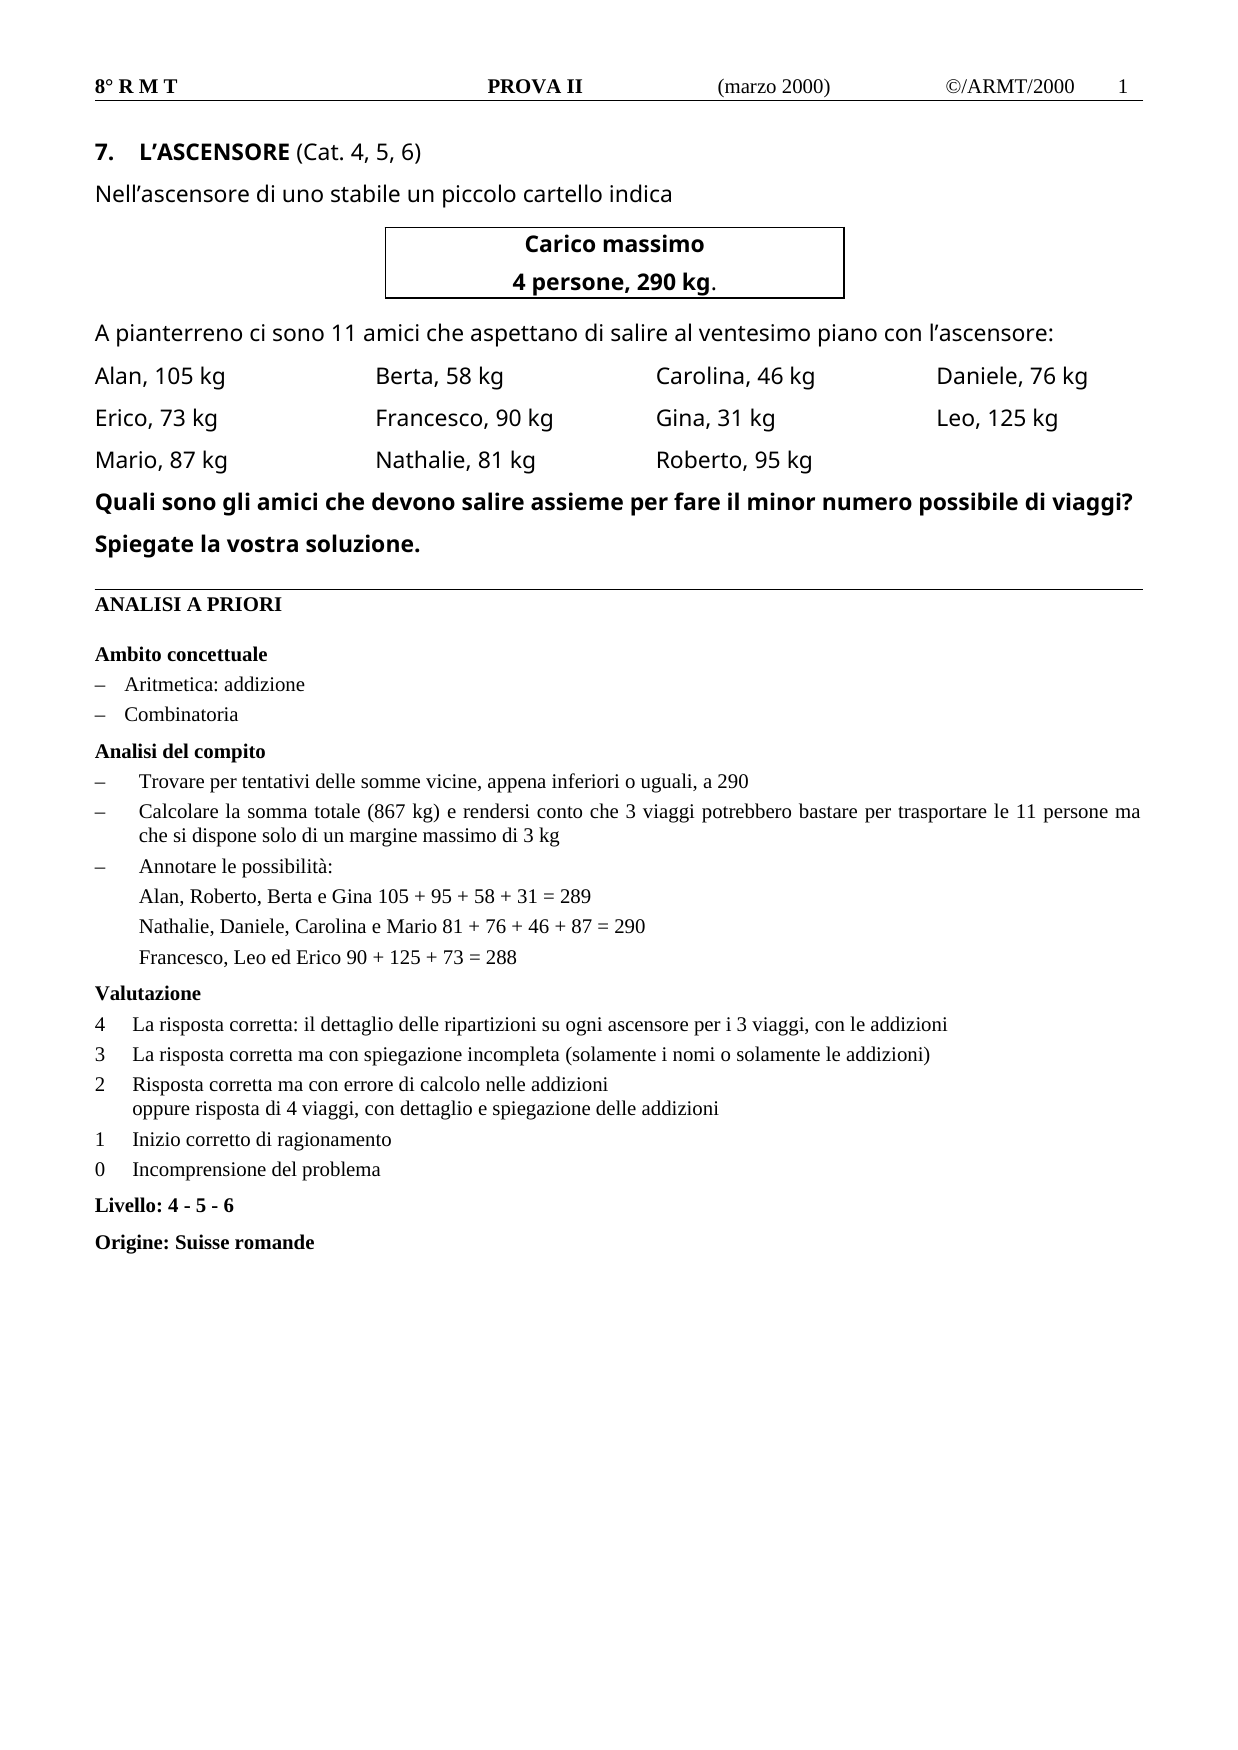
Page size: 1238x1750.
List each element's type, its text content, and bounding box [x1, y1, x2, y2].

text 4 persone, 290 kg. [386, 264, 843, 297]
text Valutazione [94, 981, 1143, 1005]
text 0 Incomprensione del problema [94, 1157, 1143, 1181]
text Mario, 87 kg Nathalie, 81 kg Roberto, 95 kg [94, 444, 1143, 475]
text – Calcolare la somma totale (867 kg) e rendersi conto che 3 viaggi potrebbero bastare per trasportare le 11 persone ma che si dispone solo di un margine massimo di 3 kg [94, 799, 1143, 847]
text Origine: Suisse romande [94, 1230, 1143, 1254]
text Alan, Roberto, Berta e Gina 105 + 95 + 58 + 31 = 289 [94, 884, 1143, 908]
text Francesco, Leo ed Erico 90 + 125 + 73 = 288 [94, 944, 1143, 969]
text Carico massimo [386, 228, 843, 259]
text ANALISI A PRIORI [94, 590, 1143, 616]
text Quali sono gli amici che devono salire assieme per fare il minor numero possibile di viaggi? [94, 486, 1143, 517]
text Alan, 105 kg Berta, 58 kg Carolina, 46 kg Daniele, 76 kg [94, 359, 1143, 391]
text oppure risposta di 4 viaggi, con dettaglio e spiegazione delle addizioni [94, 1096, 1143, 1120]
text 7. L’ASCENSORE (Cat. 4, 5, 6) [94, 136, 1143, 167]
text – Trovare per tentativi delle somme vicine, appena inferiori o uguali, a 290 [94, 769, 1143, 793]
text Spiegate la vostra soluzione. [94, 528, 1143, 559]
text 3 La risposta corretta ma con spiegazione incompleta (solamente i nomi o solamente le addizioni) [94, 1042, 1143, 1066]
text Ambito concettuale [94, 641, 1143, 666]
text Erico, 73 kg Francesco, 90 kg Gina, 31 kg Leo, 125 kg [94, 402, 1143, 433]
text 4 La risposta corretta: il dettaglio delle ripartizioni su ogni ascensore per i 3 viaggi, con le addizioni [94, 1011, 1143, 1036]
text Nell’ascensore di uno stabile un piccolo cartello indica [94, 178, 1143, 209]
text – Annotare le possibilità: [94, 854, 1143, 878]
text A pianterreno ci sono 11 amici che aspettano di salire al ventesimo piano con l’ascensore: [94, 317, 1143, 349]
text 1 Inizio corretto di ragionamento [94, 1126, 1143, 1151]
text Analisi del compito [94, 739, 1143, 763]
text – Aritmetica: addizione [94, 672, 1143, 696]
text – Combinatoria [94, 702, 1143, 726]
text Nathalie, Daniele, Carolina e Mario 81 + 76 + 46 + 87 = 290 [94, 914, 1143, 938]
text 2 Risposta corretta ma con errore di calcolo nelle addizioni [94, 1072, 1143, 1096]
text Livello: 4 - 5 - 6 [94, 1193, 1143, 1217]
